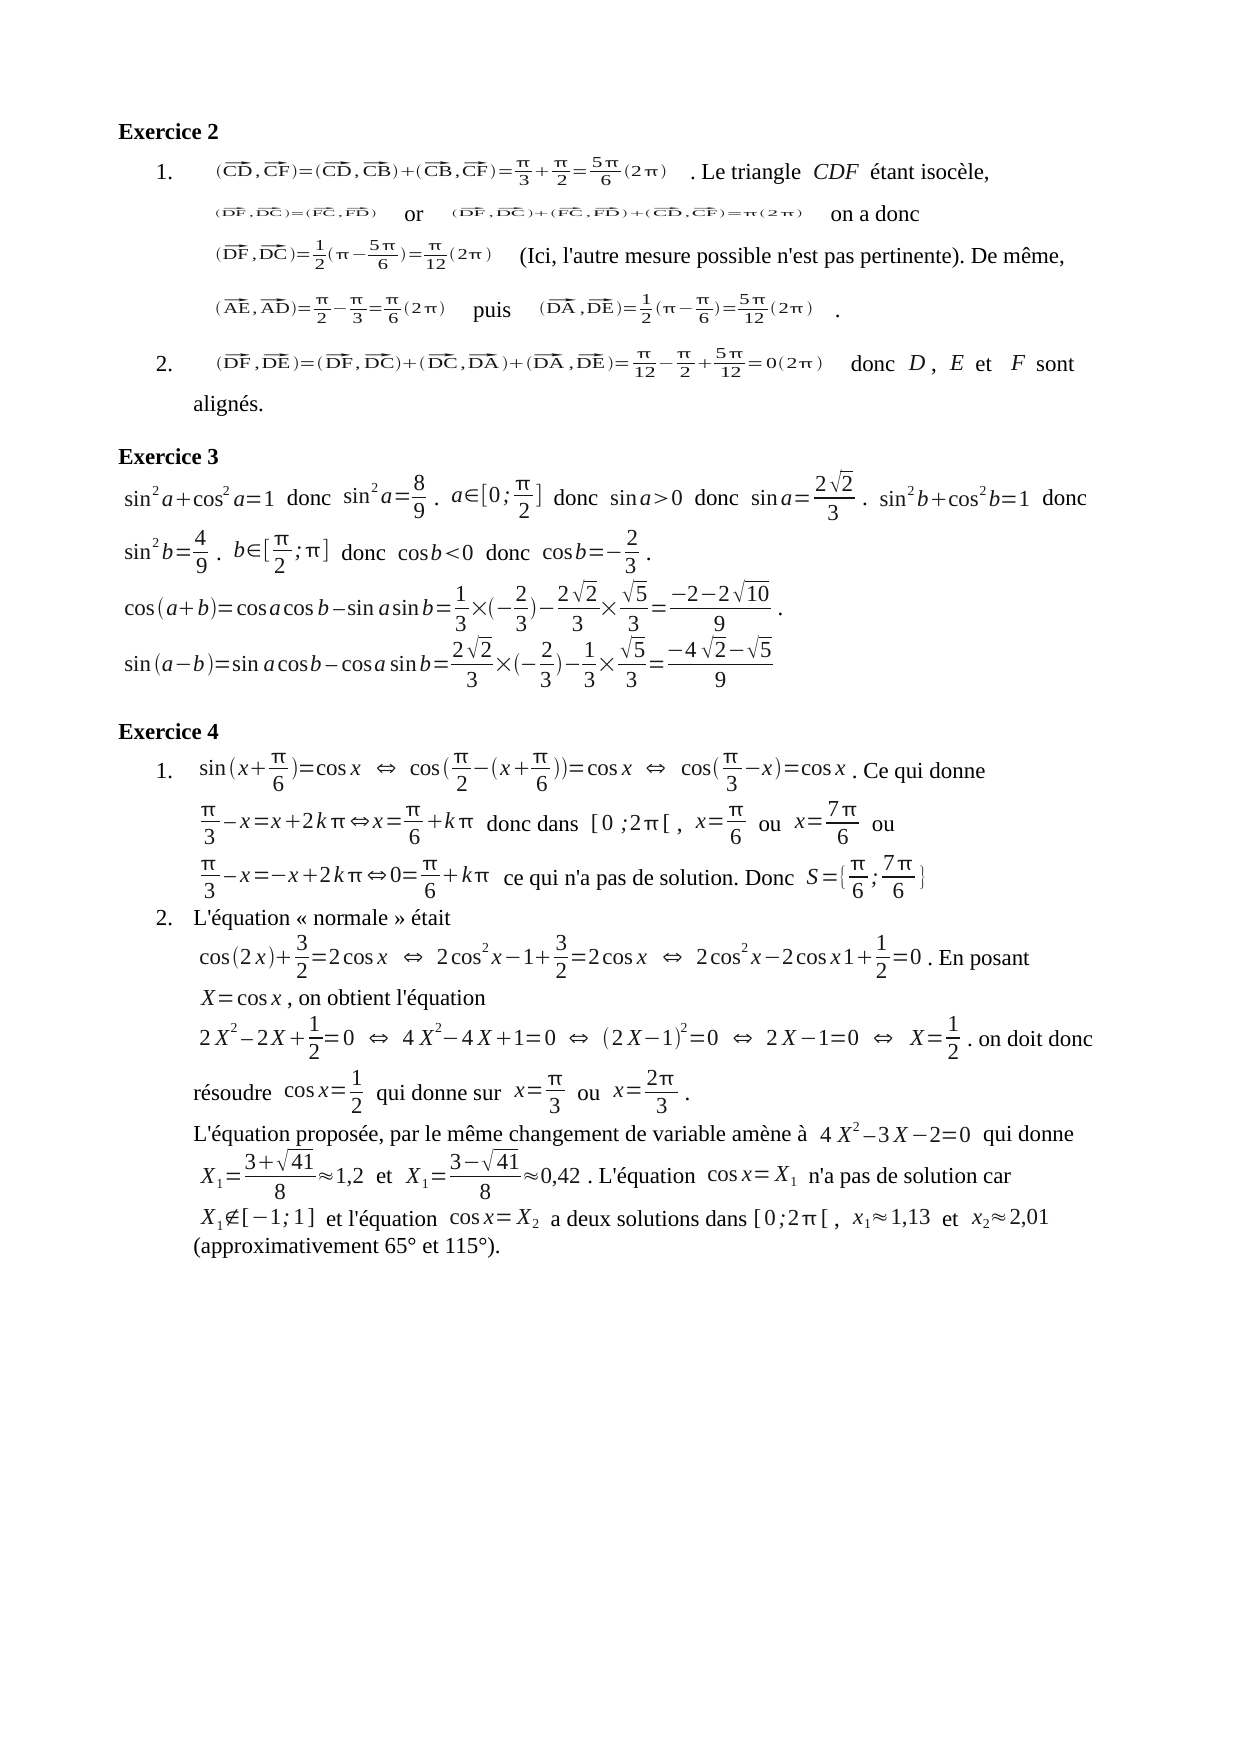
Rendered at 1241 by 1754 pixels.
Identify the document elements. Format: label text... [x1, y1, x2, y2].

list donc , et sont alignés. [156, 336, 1122, 417]
text Exercice 4 [118, 718, 1122, 744]
text donc . donc donc . donc . donc donc . . [118, 469, 1122, 635]
text Exercice 2 [118, 118, 1122, 144]
list . Ce qui donne donc dans , ou ou ce qui n'a pas de solution. Donc [156, 744, 1122, 904]
list L'équation « normale » était . En posant , on obtient l'équation . on doit donc résoudre qui donne sur ou . L'équation proposée, par le même changement de variable amène à qui donne et . L'équation n'a pas de solution car et l'équation a deux solutions dans, et (approximativement 65° et 115°). [156, 904, 1122, 1259]
text Exercice 3 [118, 443, 1122, 469]
list . Le triangle étant isocèle, or on a donc (Ici, l'autre mesure possible n'est pas pertinente). De même, puis . [156, 144, 1122, 336]
